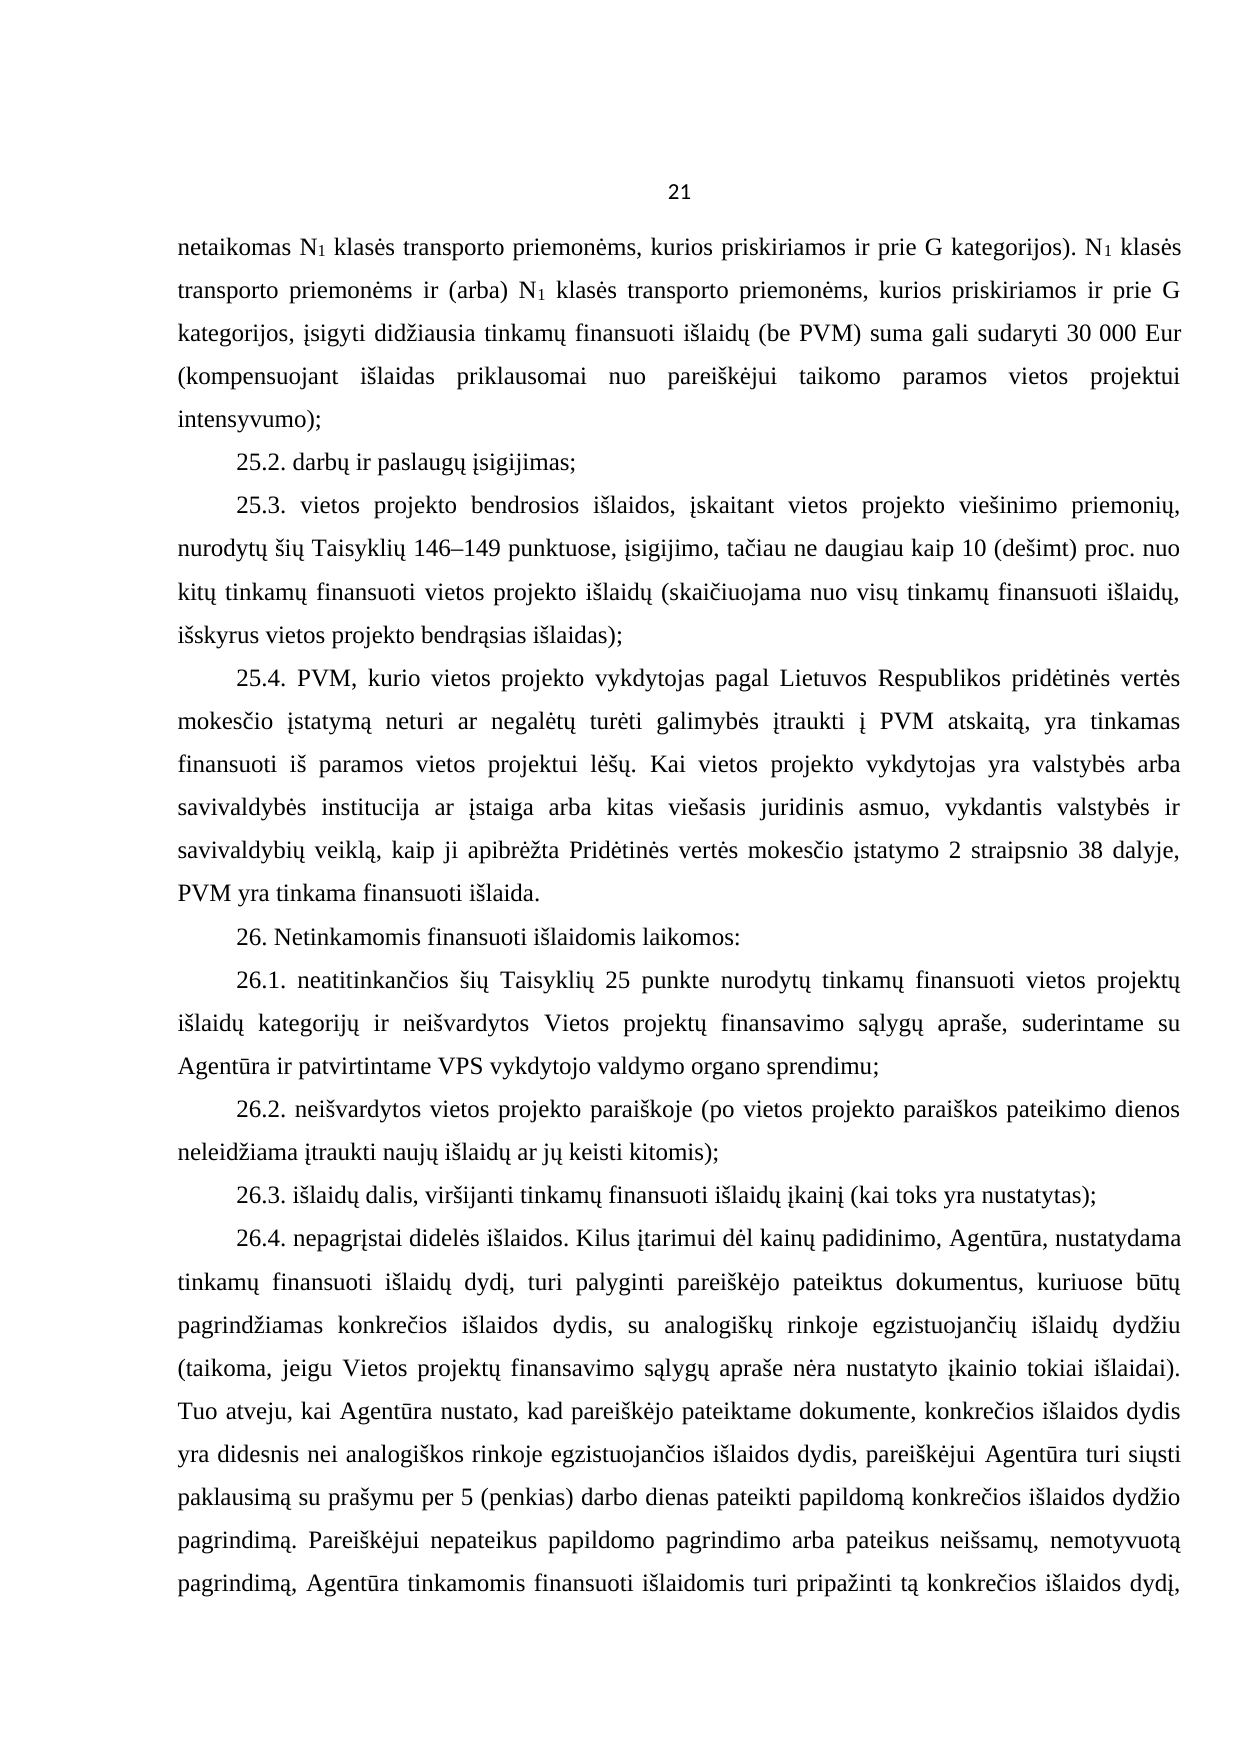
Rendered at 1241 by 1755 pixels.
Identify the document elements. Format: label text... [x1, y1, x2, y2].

text 25.2. darbų ir paslaugų įsigijimas; [177, 447, 1181, 476]
text 26.3. išlaidų dalis, viršijanti tinkamų finansuoti išlaidų įkainį (kai toks yra nustatytas); [177, 1180, 1181, 1209]
text 26.1. neatitinkančios šių Taisyklių 25 punkte nurodytų tinkamų finansuoti vietos projektų išlaidų kategorijų ir neišvardytos Vietos projektų finansavimo sąlygų apraše, suderintame su Agentūra ir patvirtintame VPS vykdytojo valdymo organo sprendimu; [177, 965, 1181, 1080]
text 26. Netinkamomis finansuoti išlaidomis laikomos: [177, 922, 1181, 950]
text netaikomas N1 klasės transporto priemonėms, kurios priskiriamos ir prie G kategorijos). N1 klasės transporto priemonėms ir (arba) N1 klasės transporto priemonėms, kurios priskiriamos ir prie G kategorijos, įsigyti didžiausia tinkamų finansuoti išlaidų (be PVM) suma gali sudaryti 30 000 Eur (kompensuojant išlaidas priklausomai nuo pareiškėjui taikomo paramos vietos projektui intensyvumo); [177, 232, 1181, 433]
text 25.3. vietos projekto bendrosios išlaidos, įskaitant vietos projekto viešinimo priemonių, nurodytų šių Taisyklių 146–149 punktuose, įsigijimo, tačiau ne daugiau kaip 10 (dešimt) proc. nuo kitų tinkamų finansuoti vietos projekto išlaidų (skaičiuojama nuo visų tinkamų finansuoti išlaidų, išskyrus vietos projekto bendrąsias išlaidas); [177, 490, 1181, 648]
text 26.4. nepagrįstai didelės išlaidos. Kilus įtarimui dėl kainų padidinimo, Agentūra, nustatydama tinkamų finansuoti išlaidų dydį, turi palyginti pareiškėjo pateiktus dokumentus, kuriuose būtų pagrindžiamas konkrečios išlaidos dydis, su analogiškų rinkoje egzistuojančių išlaidų dydžiu (taikoma, jeigu Vietos projektų finansavimo sąlygų apraše nėra nustatyto įkainio tokiai išlaidai). Tuo atveju, kai Agentūra nustato, kad pareiškėjo pateiktame dokumente, konkrečios išlaidos dydis yra didesnis nei analogiškos rinkoje egzistuojančios išlaidos dydis, pareiškėjui Agentūra turi siųsti paklausimą su prašymu per 5 (penkias) darbo dienas pateikti papildomą konkrečios išlaidos dydžio pagrindimą. Pareiškėjui nepateikus papildomo pagrindimo arba pateikus neišsamų, nemotyvuotą pagrindimą, Agentūra tinkamomis finansuoti išlaidomis turi pripažinti tą konkrečios išlaidos dydį, [177, 1223, 1181, 1597]
text 26.2. neišvardytos vietos projekto paraiškoje (po vietos projekto paraiškos pateikimo dienos neleidžiama įtraukti naujų išlaidų ar jų keisti kitomis); [177, 1094, 1181, 1166]
text 25.4. PVM, kurio vietos projekto vykdytojas pagal Lietuvos Respublikos pridėtinės vertės mokesčio įstatymą neturi ar negalėtų turėti galimybės įtraukti į PVM atskaitą, yra tinkamas finansuoti iš paramos vietos projektui lėšų. Kai vietos projekto vykdytojas yra valstybės arba savivaldybės institucija ar įstaiga arba kitas viešasis juridinis asmuo, vykdantis valstybės ir savivaldybių veiklą, kaip ji apibrėžta Pridėtinės vertės mokesčio įstatymo 2 straipsnio 38 dalyje, PVM yra tinkama finansuoti išlaida. [177, 663, 1181, 907]
